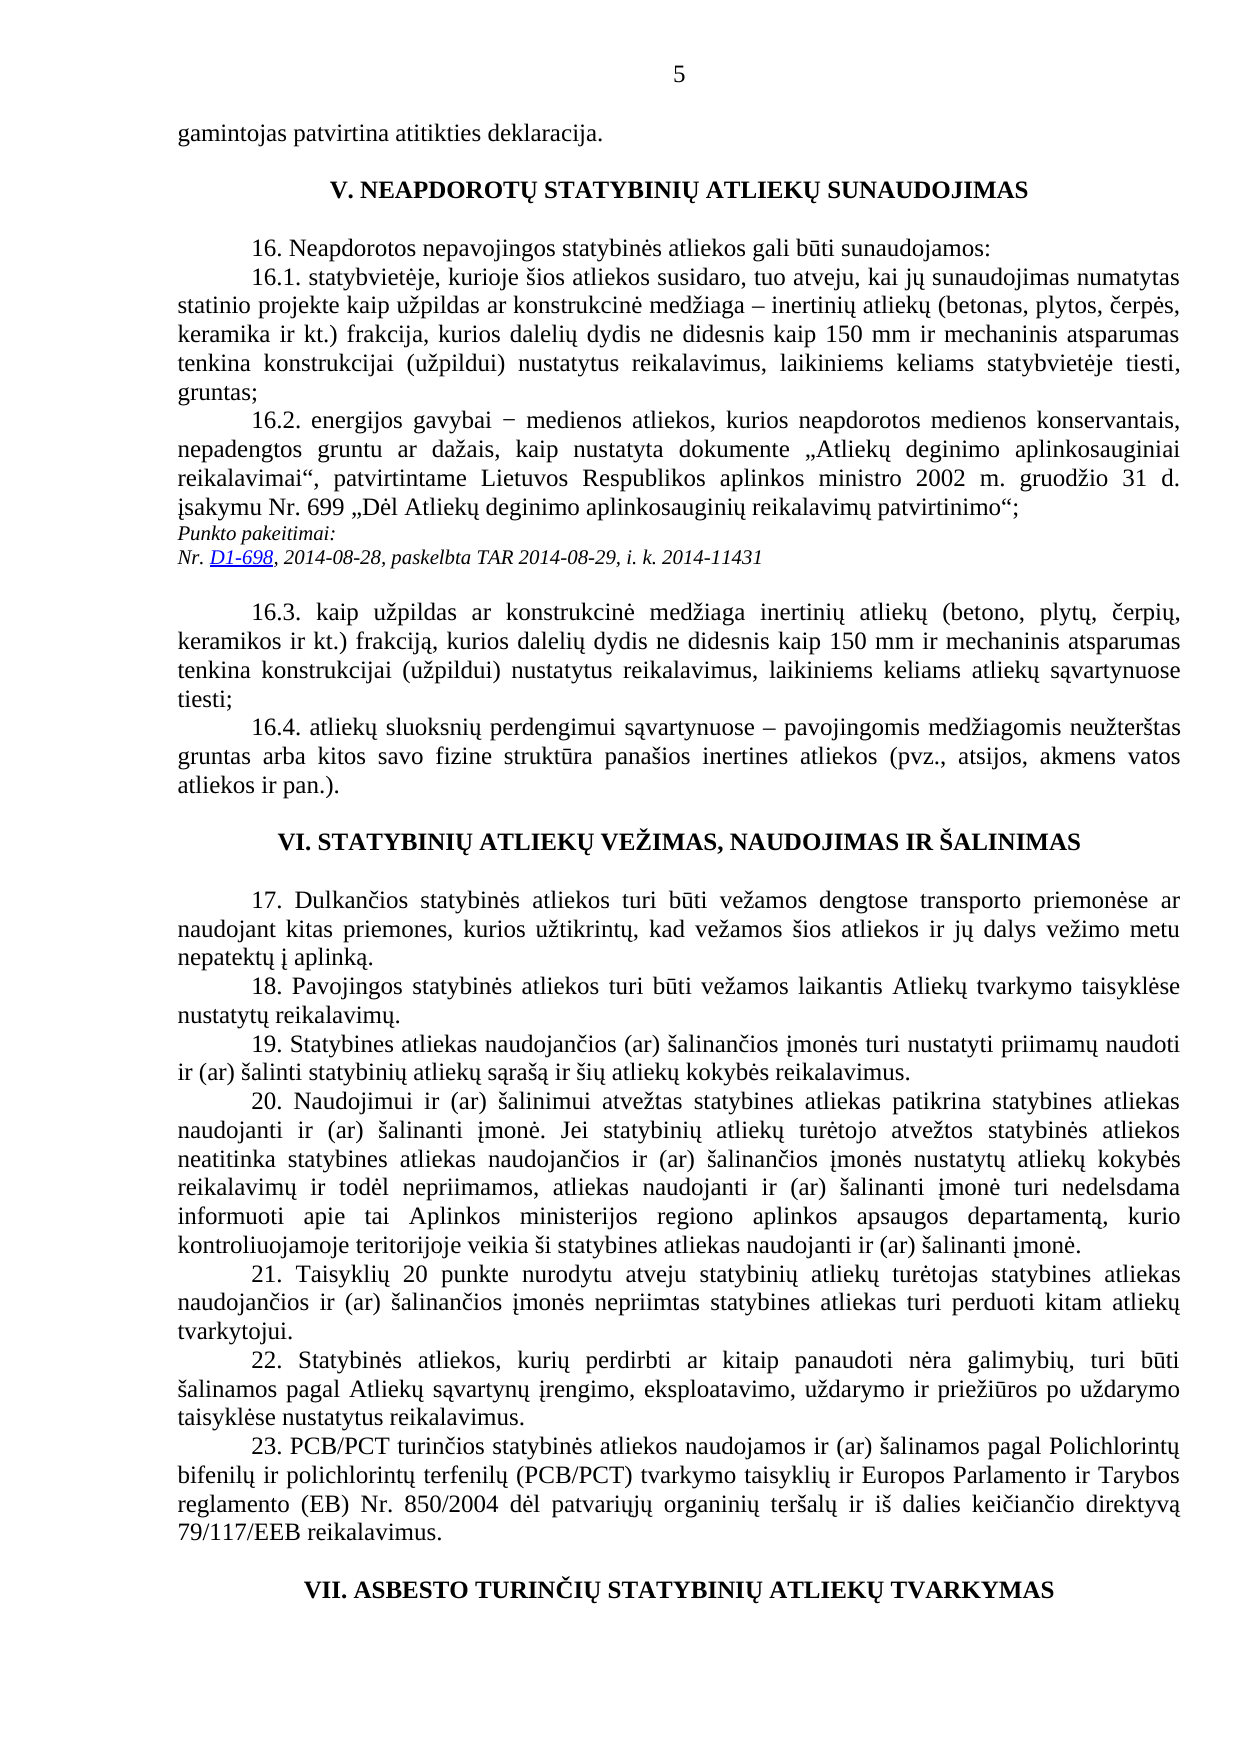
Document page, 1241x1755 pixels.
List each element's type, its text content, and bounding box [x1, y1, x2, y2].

text 22. Statybinės atliekos, kurių perdirbti ar kitaip panaudoti nėra galimybių, turi būti šalinamos pagal Atliekų sąvartynų įrengimo, eksploatavimo, uždarymo ir priežiūros po uždarymo taisyklėse nustatytus reikalavimus. [177, 1345, 1181, 1431]
text 16. Neapdorotos nepavojingos statybinės atliekos gali būti sunaudojamos: [177, 233, 1181, 262]
text VI. STATYBINIŲ ATLIEKŲ VEŽIMAS, NAUDOJIMAS IR ŠALINIMAS [177, 827, 1181, 856]
text 23. PCB/PCT turinčios statybinės atliekos naudojamos ir (ar) šalinamos pagal Polichlorintų bifenilų ir polichlorintų terfenilų (PCB/PCT) tvarkymo taisyklių ir Europos Parlamento ir Tarybos reglamento (EB) Nr. 850/2004 dėl patvariųjų organinių teršalų ir iš dalies keičiančio direktyvą 79/117/EEB reikalavimus. [177, 1431, 1181, 1546]
text 17. Dulkančios statybinės atliekos turi būti vežamos dengtose transporto priemonėse ar naudojant kitas priemones, kurios užtikrintų, kad vežamos šios atliekos ir jų dalys vežimo metu nepatektų į aplinką. [177, 885, 1181, 971]
text Punkto pakeitimai: [177, 521, 1181, 545]
text 19. Statybines atliekas naudojančios (ar) šalinančios įmonės turi nustatyti priimamų naudoti ir (ar) šalinti statybinių atliekų sąrašą ir šių atliekų kokybės reikalavimus. [177, 1029, 1181, 1086]
text gamintojas patvirtina atitikties deklaracija. [177, 118, 1181, 147]
text V. NEAPDOROTŲ STATYBINIŲ ATLIEKŲ SUNAUDOJIMAS [177, 176, 1181, 204]
text 16.1. statybvietėje, kurioje šios atliekos susidaro, tuo atveju, kai jų sunaudojimas numatytas statinio projekte kaip užpildas ar konstrukcinė medžiaga – inertinių atliekų (betonas, plytos, čerpės, keramika ir kt.) frakcija, kurios dalelių dydis ne didesnis kaip 150 mm ir mechaninis atsparumas tenkina konstrukcijai (užpildui) nustatytus reikalavimus, laikiniems keliams statybvietėje tiesti, gruntas; [177, 262, 1181, 406]
text 21. Taisyklių 20 punkte nurodytu atveju statybinių atliekų turėtojas statybines atliekas naudojančios ir (ar) šalinančios įmonės nepriimtas statybines atliekas turi perduoti kitam atliekų tvarkytojui. [177, 1259, 1181, 1345]
text VII. ASBESTO TURINČIŲ STATYBINIŲ ATLIEKŲ TVARKYMAS [177, 1575, 1181, 1604]
text 20. Naudojimui ir (ar) šalinimui atvežtas statybines atliekas patikrina statybines atliekas naudojanti ir (ar) šalinanti įmonė. Jei statybinių atliekų turėtojo atvežtos statybinės atliekos neatitinka statybines atliekas naudojančios ir (ar) šalinančios įmonės nustatytų atliekų kokybės reikalavimų ir todėl nepriimamos, atliekas naudojanti ir (ar) šalinanti įmonė turi nedelsdama informuoti apie tai Aplinkos ministerijos regiono aplinkos apsaugos departamentą, kurio kontroliuojamoje teritorijoje veikia ši statybines atliekas naudojanti ir (ar) šalinanti įmonė. [177, 1086, 1181, 1259]
text 16.3. kaip užpildas ar konstrukcinė medžiaga inertinių atliekų (betono, plytų, čerpių, keramikos ir kt.) frakciją, kurios dalelių dydis ne didesnis kaip 150 mm ir mechaninis atsparumas tenkina konstrukcijai (užpildui) nustatytus reikalavimus, laikiniems keliams atliekų sąvartynuose tiesti; [177, 597, 1181, 712]
text 16.2. energijos gavybai − medienos atliekos, kurios neapdorotos medienos konservantais, nepadengtos gruntu ar dažais, kaip nustatyta dokumente „Atliekų deginimo aplinkosauginiai reikalavimai“, patvirtintame Lietuvos Respublikos aplinkos ministro 2002 m. gruodžio 31 d. įsakymu Nr. 699 „Dėl Atliekų deginimo aplinkosauginių reikalavimų patvirtinimo“; [177, 406, 1181, 521]
text 18. Pavojingos statybinės atliekos turi būti vežamos laikantis Atliekų tvarkymo taisyklėse nustatytų reikalavimų. [177, 971, 1181, 1029]
text 16.4. atliekų sluoksnių perdengimui sąvartynuose – pavojingomis medžiagomis neužterštas gruntas arba kitos savo fizine struktūra panašios inertines atliekos (pvz., atsijos, akmens vatos atliekos ir pan.). [177, 712, 1181, 799]
text Nr. D1-698, 2014-08-28, paskelbta TAR 2014-08-29, i. k. 2014-11431 [177, 545, 1181, 569]
